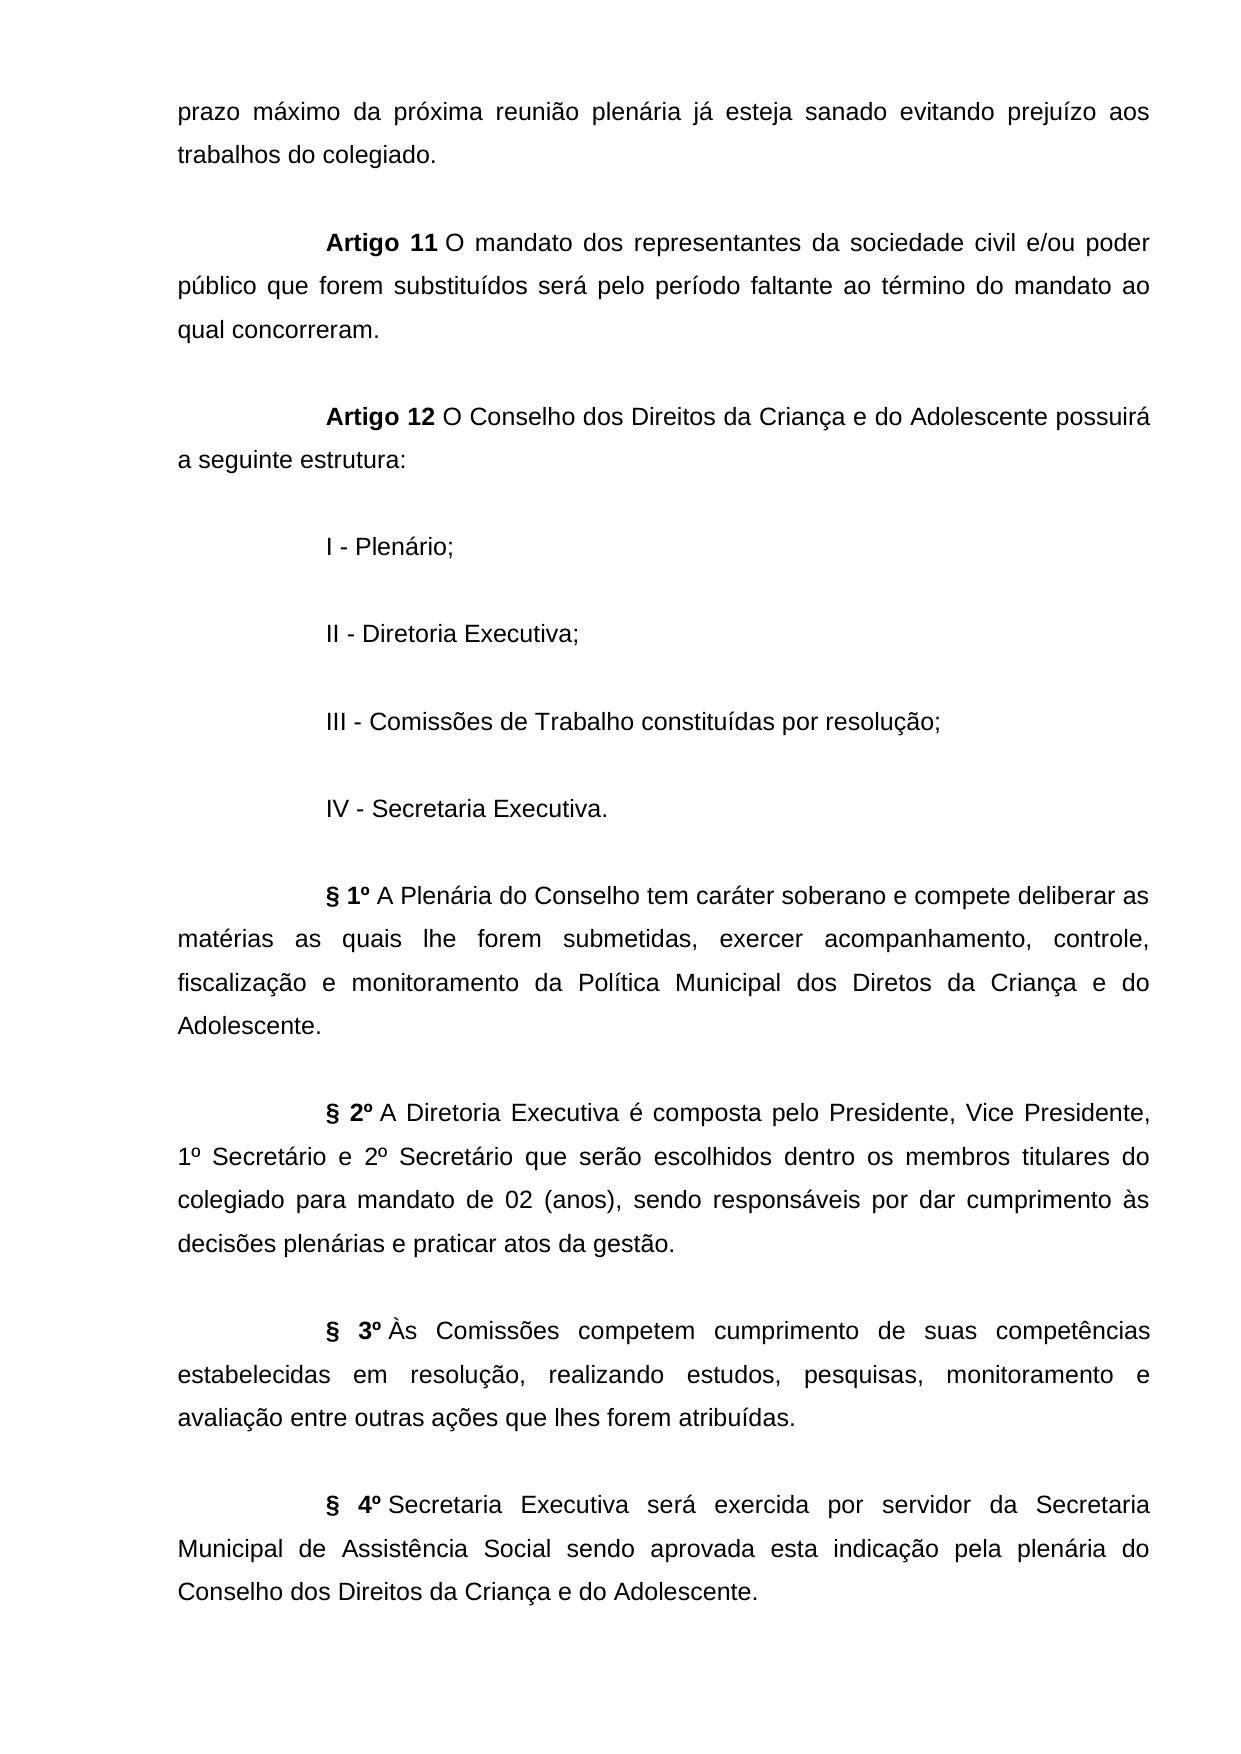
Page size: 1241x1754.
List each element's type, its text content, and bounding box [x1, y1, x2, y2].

text § 2º A Diretoria Executiva é composta pelo Presidente, Vice Presidente, 1º Secretário e 2º Secretário que serão escolhidos dentro os membros titulares do colegiado para mandato de 02 (anos), sendo responsáveis por dar cumprimento às decisões plenárias e praticar atos da gestão. [177, 1098, 1152, 1258]
text prazo máximo da próxima reunião plenária já esteja sanado evitando prejuízo aos trabalhos do colegiado. [177, 97, 1152, 169]
text Artigo 12 O Conselho dos Direitos da Criança e do Adolescente possuirá a seguinte estrutura: [177, 402, 1152, 474]
text I - Plenário; [177, 532, 1152, 561]
text IV - Secretaria Executiva. [177, 793, 1152, 823]
text Artigo 11 O mandato dos representantes da sociedade civil e/ou poder público que forem substituídos será pelo período faltante ao término do mandato ao qual concorreram. [177, 227, 1152, 344]
text II - Diretoria Executiva; [177, 619, 1152, 648]
text § 4º Secretaria Executiva será exercida por servidor da Secretaria Municipal de Assistência Social sendo aprovada esta indicação pela plenária do Conselho dos Direitos da Criança e do Adolescente. [177, 1490, 1152, 1606]
text III - Comissões de Trabalho constituídas por resolução; [177, 706, 1152, 736]
text § 3º Às Comissões competem cumprimento de suas competências estabelecidas em resolução, realizando estudos, pesquisas, monitoramento e avaliação entre outras ações que lhes forem atribuídas. [177, 1316, 1152, 1432]
text § 1º A Plenária do Conselho tem caráter soberano e compete deliberar as matérias as quais lhe forem submetidas, exercer acompanhamento, controle, fiscalização e monitoramento da Política Municipal dos Diretos da Criança e do Adolescente. [177, 881, 1152, 1040]
